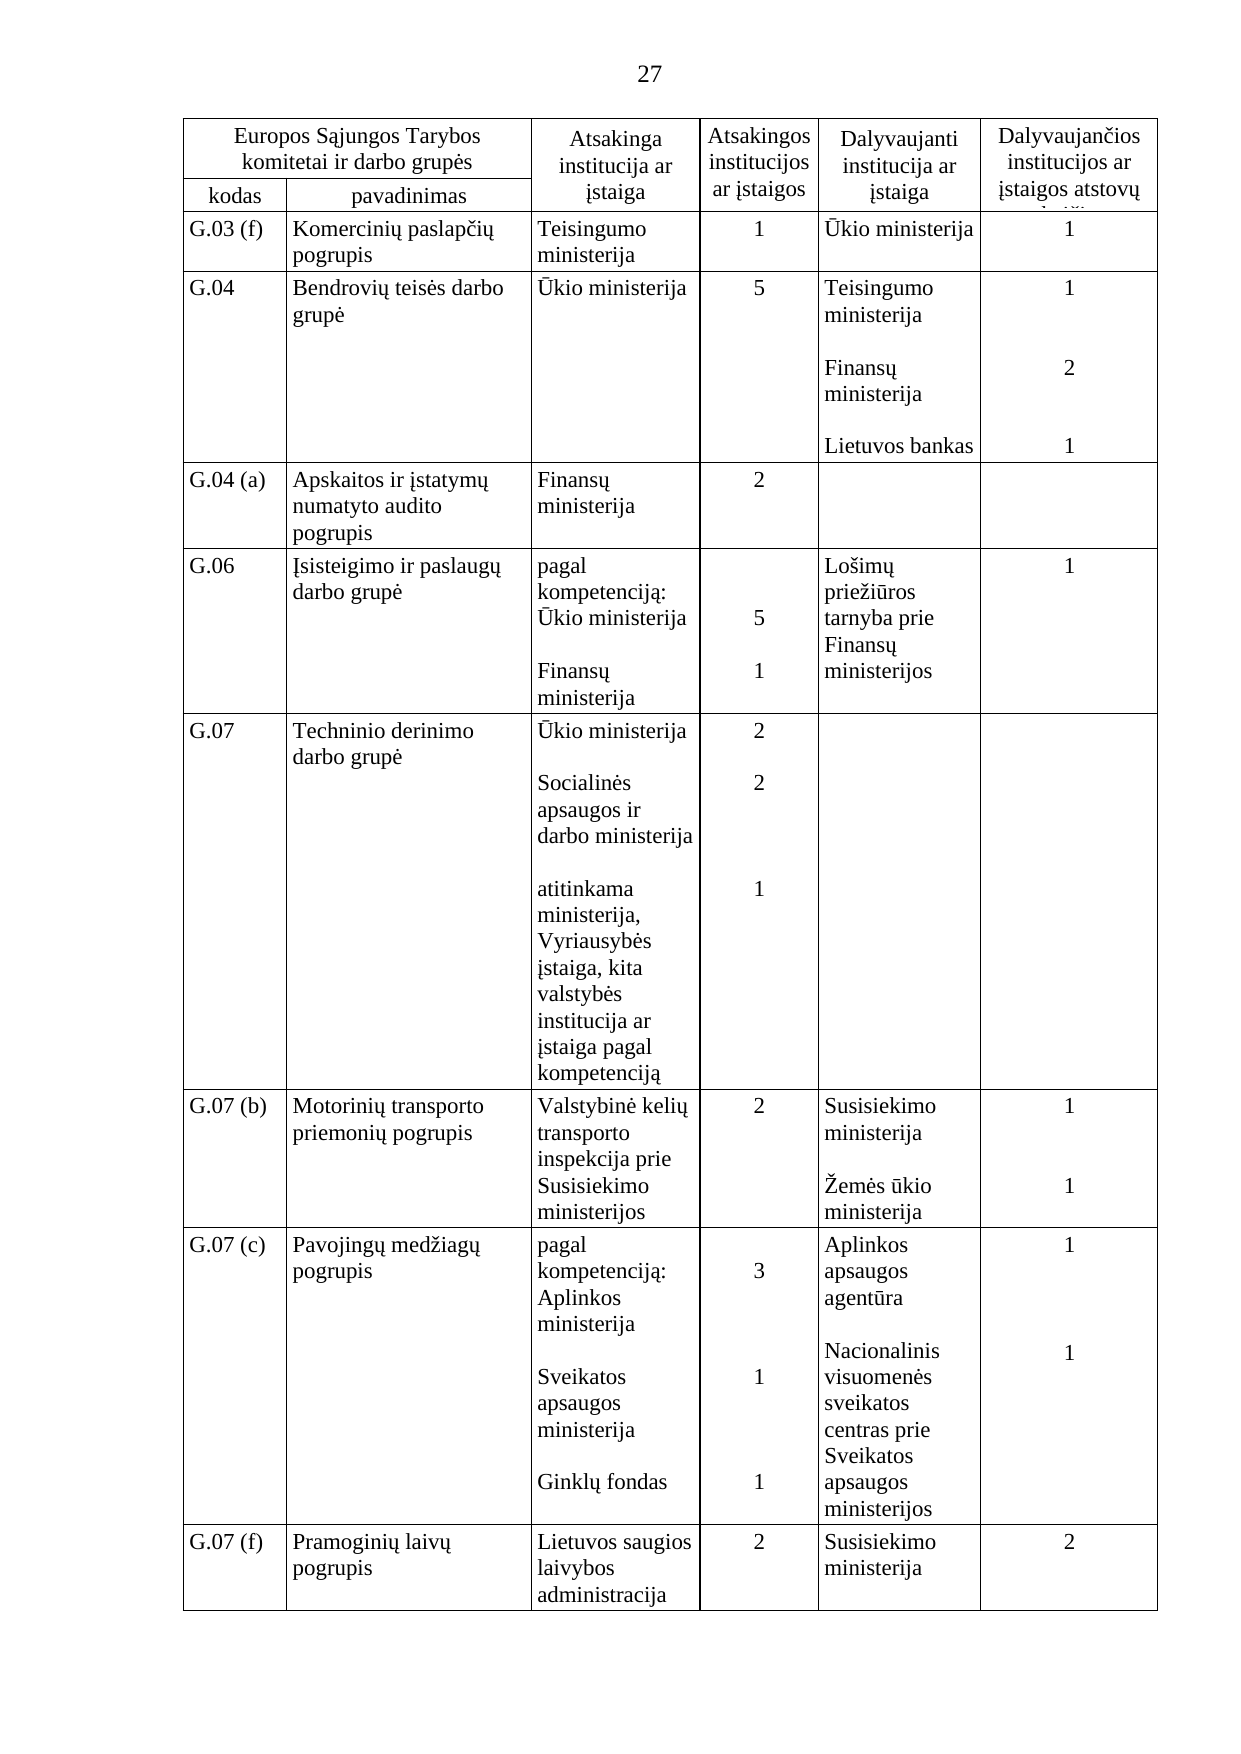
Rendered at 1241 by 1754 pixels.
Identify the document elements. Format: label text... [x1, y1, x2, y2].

table_cell Lietuvos saugios laivybos administracija [532, 1525, 699, 1610]
table_cell 5 [701, 272, 818, 462]
table_cell Susisiekimo ministerija Žemės ūkio ministerija [819, 1090, 980, 1227]
table_cell Motorinių transporto priemonių pogrupis [287, 1090, 531, 1227]
table_cell Ūkio ministerija [532, 272, 699, 462]
table_cell [819, 714, 980, 1089]
table_cell Pavojingų medžiagų pogrupis [287, 1228, 531, 1524]
table_cell 2 [701, 463, 818, 548]
table_cell Aplinkos apsaugos agentūra Nacionalinis visuomenės sveikatos centras prie Sveikatos apsaugos ministerijos [819, 1228, 980, 1524]
table_cell kodas [184, 179, 286, 211]
table_cell Teisingumo ministerija Finansų ministerija Lietuvos bankas [819, 272, 980, 462]
table_cell Bendrovių teisės darbo grupė [287, 272, 531, 462]
table_cell 2 [701, 1090, 818, 1227]
table_cell Susisiekimo ministerija [819, 1525, 980, 1610]
table_cell G.04 (a) [184, 463, 286, 548]
table_cell 1 1 [981, 1228, 1157, 1524]
table_cell Apskaitos ir įstatymų numatyto audito pogrupis [287, 463, 531, 548]
table_header Dalyvaujančios institucijos ar įstaigos atstovų skaičius [981, 119, 1157, 211]
table_cell G.03 (f) [184, 212, 286, 271]
table_cell 1 1 [981, 1090, 1157, 1227]
table_cell G.04 [184, 272, 286, 462]
table_cell Lošimų priežiūros tarnyba prie Finansų ministerijos [819, 549, 980, 713]
table_cell 2 [701, 1525, 818, 1610]
table_header Europos Sąjungos Tarybos komitetai ir darbo grupės [184, 119, 531, 178]
table_cell Pramoginių laivų pogrupis [287, 1525, 531, 1610]
table_cell 1 [981, 549, 1157, 713]
table_cell G.07 (c) [184, 1228, 286, 1524]
table_cell 5 1 [701, 549, 818, 713]
table_cell 2 2 1 [701, 714, 818, 1089]
table_cell [819, 463, 980, 548]
table_cell pavadinimas [287, 179, 531, 211]
table_cell G.07 [184, 714, 286, 1089]
table_header Atsakingos institucijos ar įstaigos atstovų skaičius [701, 119, 818, 211]
table_cell [981, 714, 1157, 1089]
table_cell 2 [981, 1525, 1157, 1610]
table_cell Finansų ministerija [532, 463, 699, 548]
table_header Dalyvaujanti institucija ar įstaiga [819, 119, 980, 211]
table_cell pagal kompetenciją: Ūkio ministerija Finansų ministerija [532, 549, 699, 713]
table_cell Įsisteigimo ir paslaugų darbo grupė [287, 549, 531, 713]
table_cell 1 [701, 212, 818, 271]
table_cell G.06 [184, 549, 286, 713]
table_cell Ūkio ministerija [819, 212, 980, 271]
table_cell Techninio derinimo darbo grupė [287, 714, 531, 1089]
table_cell [981, 463, 1157, 548]
table_cell pagal kompetenciją: Aplinkos ministerija Sveikatos apsaugos ministerija Ginklų fondas [532, 1228, 699, 1524]
table_cell 3 1 1 [701, 1228, 818, 1524]
table_header Atsakinga institucija ar įstaiga [532, 119, 699, 211]
table_cell G.07 (f) [184, 1525, 286, 1610]
table_cell 1 [981, 212, 1157, 271]
table_cell Teisingumo ministerija [532, 212, 699, 271]
table_cell G.07 (b) [184, 1090, 286, 1227]
table_cell Komercinių paslapčių pogrupis [287, 212, 531, 271]
table_cell Ūkio ministerija Socialinės apsaugos ir darbo ministerija atitinkama ministerija, Vyriausybės įstaiga, kita valstybės institucija ar įstaiga pagal kompetenciją [532, 714, 699, 1089]
table_cell 1 2 1 [981, 272, 1157, 462]
table_cell Valstybinė kelių transporto inspekcija prie Susisiekimo ministerijos [532, 1090, 699, 1227]
